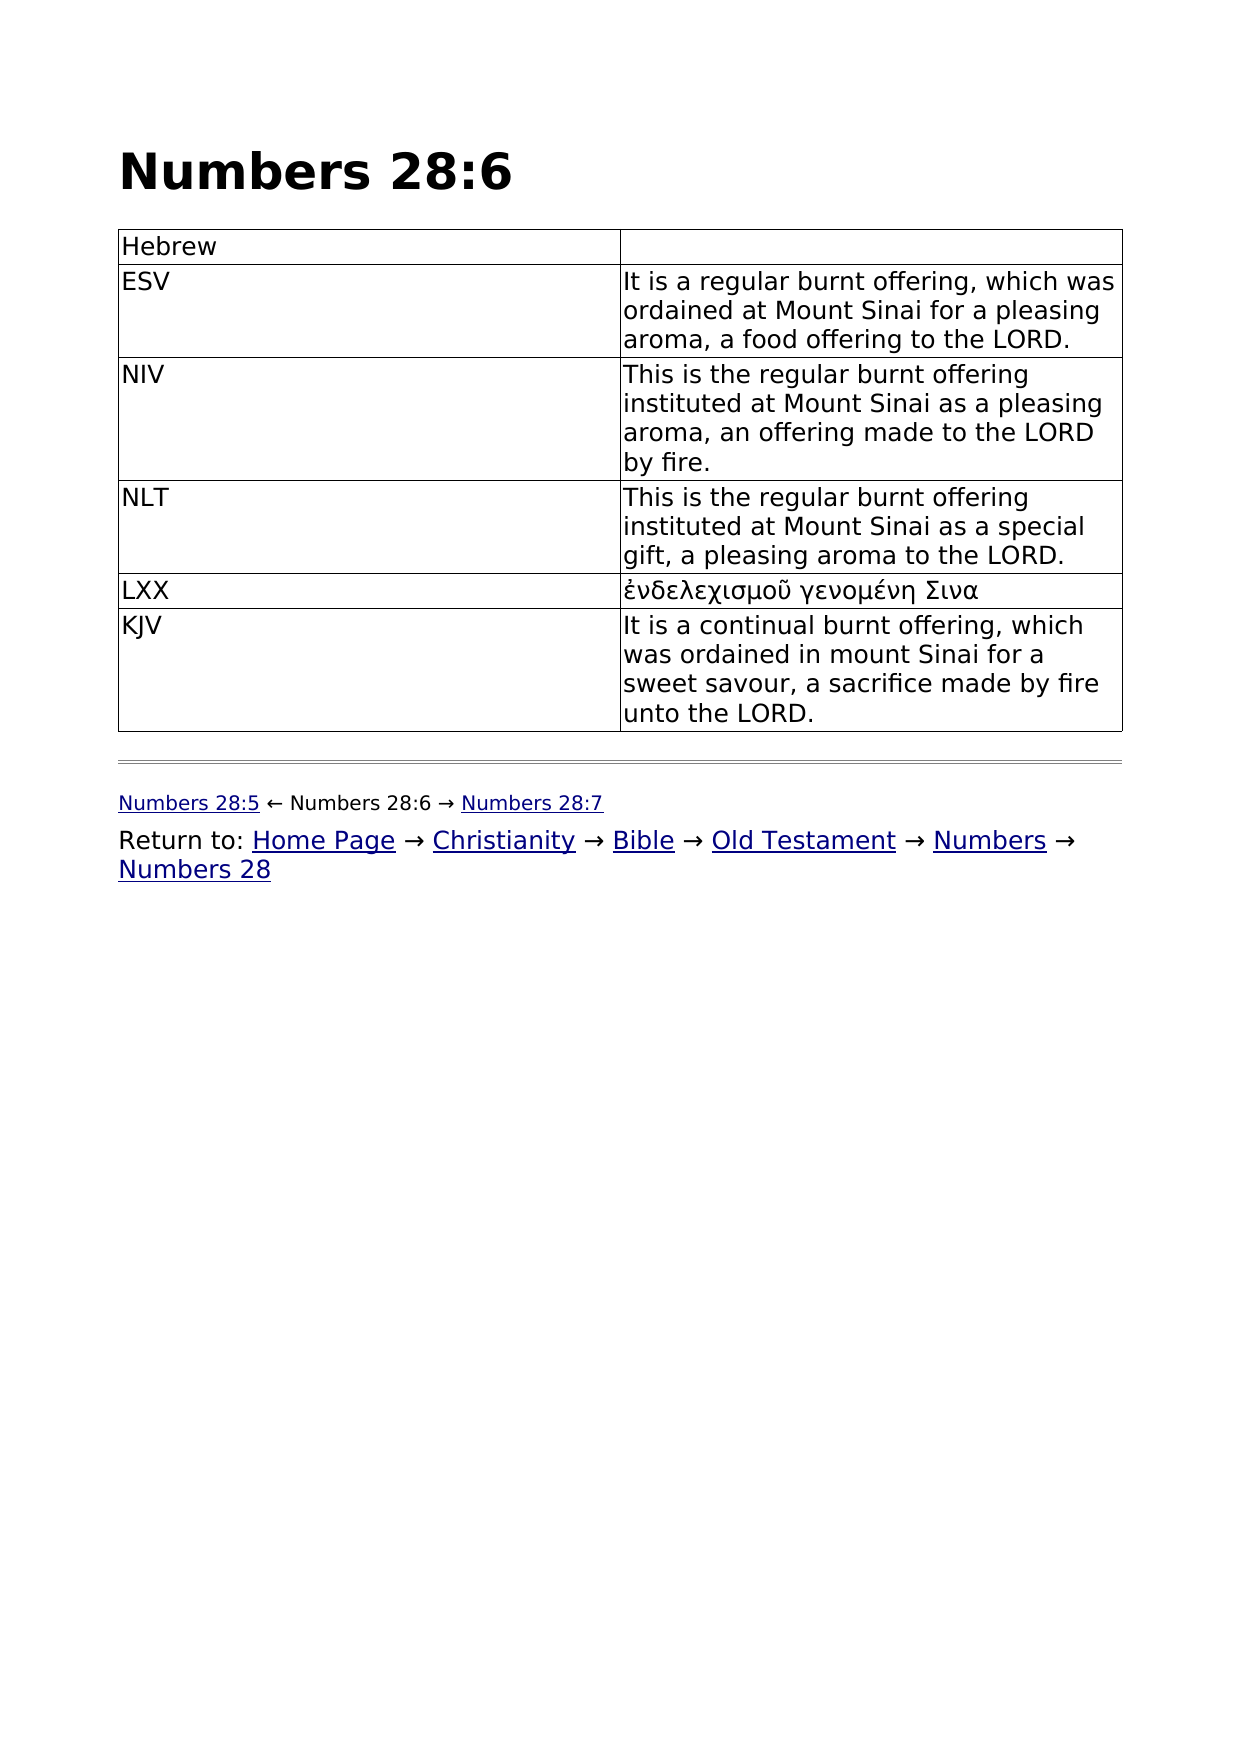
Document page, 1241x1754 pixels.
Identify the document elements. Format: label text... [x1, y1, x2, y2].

table_cell It is a continual burnt offering, which was ordained in mount Sinai for a sweet savour, a sacrifice made by fire unto the LORD. [621, 609, 1122, 731]
table_cell ESV [119, 265, 620, 357]
table_cell This is the regular burnt offering instituted at Mount Sinai as a special gift, a pleasing aroma to the LORD. [621, 481, 1122, 573]
table_cell LXX [119, 574, 620, 608]
table_cell ἐνδελεχισμοῦ γενομένη Σινα [621, 574, 1122, 608]
table_header Hebrew [119, 230, 620, 264]
text Numbers 28:5 ← Numbers 28:6 → Numbers 28:7 [118, 792, 1122, 826]
table_cell It is a regular burnt offering, which was ordained at Mount Sinai for a pleasing aroma, a food offering to the LORD. [621, 265, 1122, 357]
subtitle Numbers 28:6 [118, 143, 1122, 201]
table_cell NIV [119, 358, 620, 480]
table_cell NLT [119, 481, 620, 573]
table_cell KJV [119, 609, 620, 731]
text Return to: Home Page → Christianity → Bible → Old Testament → Numbers → Numbers 28 [118, 826, 1122, 884]
table_cell This is the regular burnt offering instituted at Mount Sinai as a pleasing aroma, an offering made to the LORD by fire. [621, 358, 1122, 480]
table_header [621, 230, 1122, 264]
